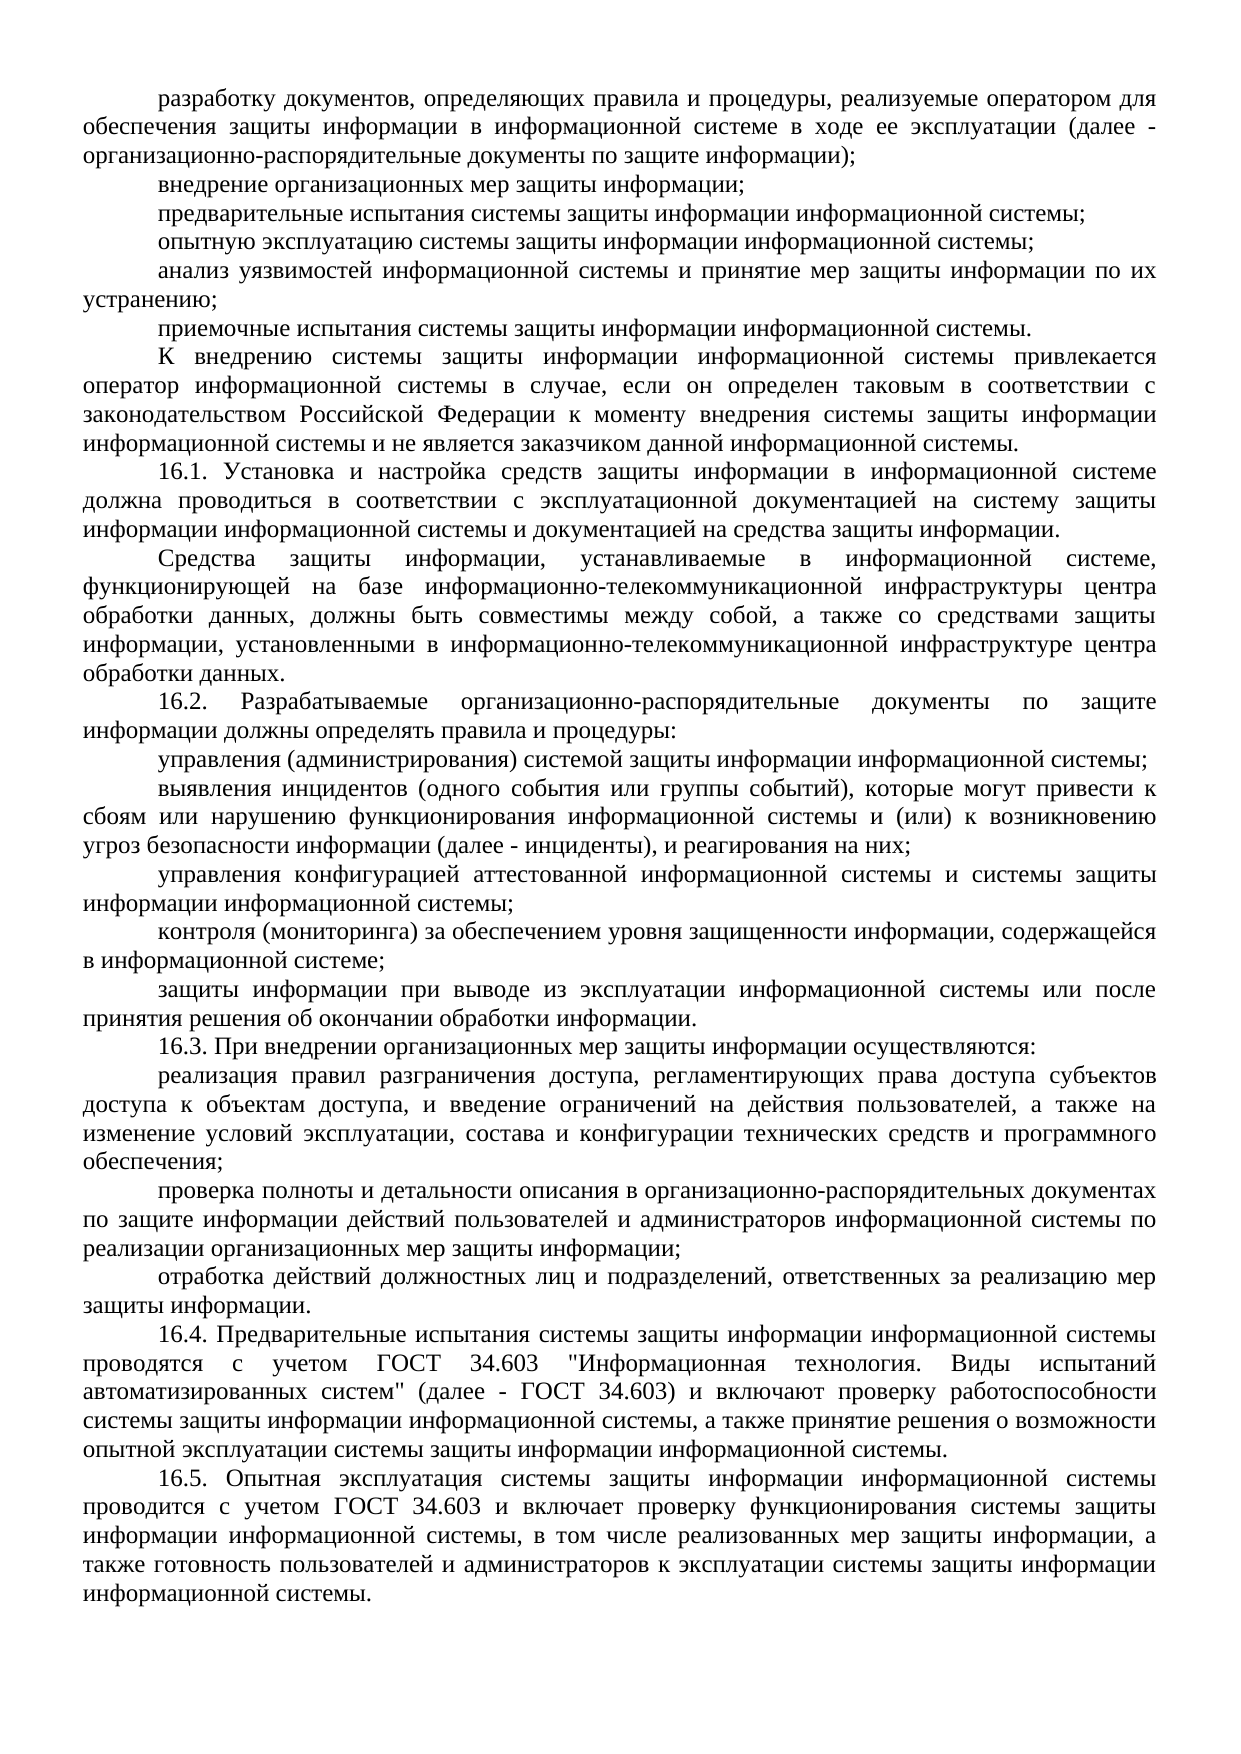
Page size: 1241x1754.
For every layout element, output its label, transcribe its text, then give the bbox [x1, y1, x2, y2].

text 16.4. Предварительные испытания системы защиты информации информационной системы проводятся с учетом ГОСТ 34.603 "Информационная технология. Виды испытаний автоматизированных систем" (далее - ГОСТ 34.603) и включают проверку работоспособности системы защиты информации информационной системы, а также принятие решения о возможности опытной эксплуатации системы защиты информации информационной системы. [83, 1319, 1157, 1463]
text 16.5. Опытная эксплуатация системы защиты информации информационной системы проводится с учетом ГОСТ 34.603 и включает проверку функционирования системы защиты информации информационной системы, в том числе реализованных мер защиты информации, а также готовность пользователей и администраторов к эксплуатации системы защиты информации информационной системы. [83, 1463, 1157, 1606]
text анализ уязвимостей информационной системы и принятие мер защиты информации по их устранению; [83, 255, 1157, 313]
text приемочные испытания системы защиты информации информационной системы. [83, 313, 1157, 341]
text 16.2. Разрабатываемые организационно-распорядительные документы по защите информации должны определять правила и процедуры: [83, 686, 1157, 744]
text контроля (мониторинга) за обеспечением уровня защищенности информации, содержащейся в информационной системе; [83, 916, 1157, 974]
text внедрение организационных мер защиты информации; [83, 169, 1157, 198]
text реализация правил разграничения доступа, регламентирующих права доступа субъектов доступа к объектам доступа, и введение ограничений на действия пользователей, а также на изменение условий эксплуатации, состава и конфигурации технических средств и программного обеспечения; [83, 1060, 1157, 1175]
text 16.1. Установка и настройка средств защиты информации в информационной системе должна проводиться в соответствии с эксплуатационной документацией на систему защиты информации информационной системы и документацией на средства защиты информации. [83, 456, 1157, 543]
text управления конфигурацией аттестованной информационной системы и системы защиты информации информационной системы; [83, 859, 1157, 916]
text разработку документов, определяющих правила и процедуры, реализуемые оператором для обеспечения защиты информации в информационной системе в ходе ее эксплуатации (далее - организационно-распорядительные документы по защите информации); [83, 83, 1157, 169]
text защиты информации при выводе из эксплуатации информационной системы или после принятия решения об окончании обработки информации. [83, 974, 1157, 1031]
text отработка действий должностных лиц и подразделений, ответственных за реализацию мер защиты информации. [83, 1261, 1157, 1319]
text опытную эксплуатацию системы защиты информации информационной системы; [83, 226, 1157, 255]
text проверка полноты и детальности описания в организационно-распорядительных документах по защите информации действий пользователей и администраторов информационной системы по реализации организационных мер защиты информации; [83, 1175, 1157, 1261]
text К внедрению системы защиты информации информационной системы привлекается оператор информационной системы в случае, если он определен таковым в соответствии с законодательством Российской Федерации к моменту внедрения системы защиты информации информационной системы и не является заказчиком данной информационной системы. [83, 341, 1157, 456]
text управления (администрирования) системой защиты информации информационной системы; [83, 744, 1157, 773]
text предварительные испытания системы защиты информации информационной системы; [83, 198, 1157, 226]
text Средства защиты информации, устанавливаемые в информационной системе, функционирующей на базе информационно-телекоммуникационной инфраструктуры центра обработки данных, должны быть совместимы между собой, а также со средствами защиты информации, установленными в информационно-телекоммуникационной инфраструктуре центра обработки данных. [83, 543, 1157, 686]
text выявления инцидентов (одного события или группы событий), которые могут привести к сбоям или нарушению функционирования информационной системы и (или) к возникновению угроз безопасности информации (далее - инциденты), и реагирования на них; [83, 773, 1157, 859]
text 16.3. При внедрении организационных мер защиты информации осуществляются: [83, 1031, 1157, 1060]
